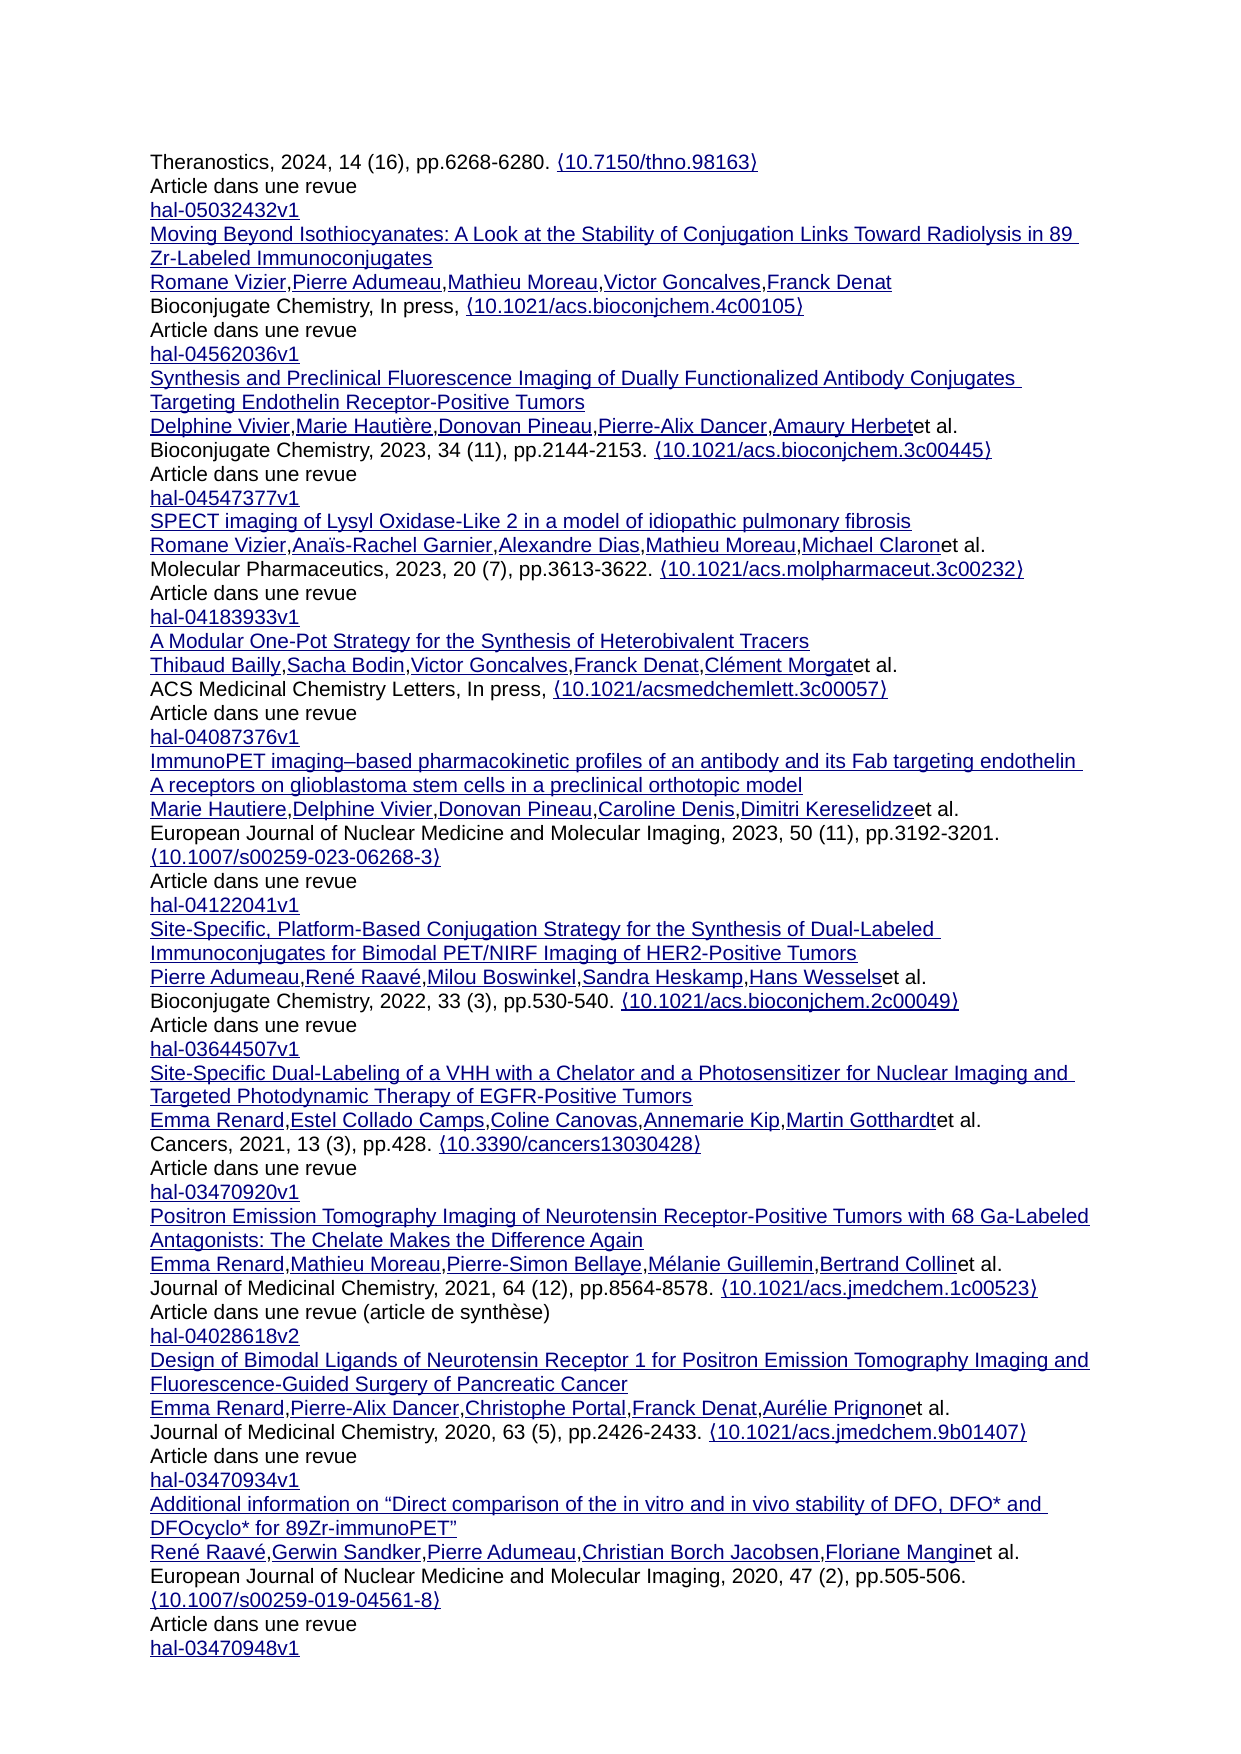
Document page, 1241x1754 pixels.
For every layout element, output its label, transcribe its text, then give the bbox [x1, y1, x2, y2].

table_cell ImmunoPET imaging–based pharmacokinetic profiles of an antibody and its Fab targeting endothelin A receptors on glioblastoma stem cells in a preclinical orthotopic model Marie Hautiere,Delphine Vivier,Donovan Pineau,Caroline Denis,Dimitri Kereselidzeet al. European Journal of Nuclear Medicine and Molecular Imaging, 2023, 50 (11), pp.3192-3201. ⟨10.1007/s00259-023-06268-3⟩ Article dans une revue hal-04122041v1 [150, 749, 1090, 917]
table_cell A Modular One-Pot Strategy for the Synthesis of Heterobivalent Tracers Thibaud Bailly,Sacha Bodin,Victor Goncalves,Franck Denat,Clément Morgatet al. ACS Medicinal Chemistry Letters, In press, ⟨10.1021/acsmedchemlett.3c00057⟩ Article dans une revue hal-04087376v1 [150, 629, 1090, 749]
table_cell Antagonists: The Chelate Makes the Difference Again Emma Renard,Mathieu Moreau,Pierre-Simon Bellaye,Mélanie Guillemin,Bertrand Collinet al. Journal of Medicinal Chemistry, 2021, 64 (12), pp.8564-8578. ⟨10.1021/acs.jmedchem.1c00523⟩ Article dans une revue (article de synthèse) hal-04028618v2 [150, 1226, 1090, 1348]
table_cell Design of Bimodal Ligands of Neurotensin Receptor 1 for Positron Emission Tomography Imaging and [150, 1348, 1090, 1369]
table_cell SPECT imaging of Lysyl Oxidase-Like 2 in a model of idiopathic pulmonary fibrosis Romane Vizier,Anaïs-Rachel Garnier,Alexandre Dias,Mathieu Moreau,Michael Claronet al. Molecular Pharmaceutics, 2023, 20 (7), pp.3613-3622. ⟨10.1021/acs.molpharmaceut.3c00232⟩ Article dans une revue hal-04183933v1 [150, 509, 1090, 629]
table_cell Fluorescence-Guided Surgery of Pancreatic Cancer Emma Renard,Pierre-Alix Dancer,Christophe Portal,Franck Denat,Aurélie Prignonet al. Journal of Medicinal Chemistry, 2020, 63 (5), pp.2426-2433. ⟨10.1021/acs.jmedchem.9b01407⟩ Article dans une revue hal-03470934v1 [150, 1370, 1090, 1492]
table_cell Site-Specific Dual-Labeling of a VHH with a Chelator and a Photosensitizer for Nuclear Imaging and Targeted Photodynamic Therapy of EGFR-Positive Tumors Emma Renard,Estel Collado Camps,Coline Canovas,Annemarie Kip,Martin Gotthardtet al. Cancers, 2021, 13 (3), pp.428. ⟨10.3390/cancers13030428⟩ Article dans une revue hal-03470920v1 [150, 1060, 1090, 1204]
table_cell Additional information on “Direct comparison of the in vitro and in vivo stability of DFO, DFO* and DFOcyclo* for 89Zr-immunoPET” René Raavé,Gerwin Sandker,Pierre Adumeau,Christian Borch Jacobsen,Floriane Manginet al. European Journal of Nuclear Medicine and Molecular Imaging, 2020, 47 (2), pp.505-506. ⟨10.1007/s00259-019-04561-8⟩ Article dans une revue hal-03470948v1 [150, 1492, 1090, 1659]
table_cell Positron Emission Tomography Imaging of Neurotensin Receptor-Positive Tumors with 68 Ga-Labeled [150, 1204, 1090, 1225]
table_cell Synthesis and Preclinical Fluorescence Imaging of Dually Functionalized Antibody Conjugates Targeting Endothelin Receptor-Positive Tumors Delphine Vivier,Marie Hautière,Donovan Pineau,Pierre-Alix Dancer,Amaury Herbetet al. Bioconjugate Chemistry, 2023, 34 (11), pp.2144-2153. ⟨10.1021/acs.bioconjchem.3c00445⟩ Article dans une revue hal-04547377v1 [150, 366, 1090, 509]
table_cell Theranostics, 2024, 14 (16), pp.6268-6280. ⟨10.7150/thno.98163⟩ Article dans une revue hal-05032432v1 [150, 150, 1090, 222]
table_cell Site-Specific, Platform-Based Conjugation Strategy for the Synthesis of Dual-Labeled Immunoconjugates for Bimodal PET/NIRF Imaging of HER2-Positive Tumors Pierre Adumeau,René Raavé,Milou Boswinkel,Sandra Heskamp,Hans Wesselset al. Bioconjugate Chemistry, 2022, 33 (3), pp.530-540. ⟨10.1021/acs.bioconjchem.2c00049⟩ Article dans une revue hal-03644507v1 [150, 917, 1090, 1060]
table_cell Moving Beyond Isothiocyanates: A Look at the Stability of Conjugation Links Toward Radiolysis in 89 Zr-Labeled Immunoconjugates Romane Vizier,Pierre Adumeau,Mathieu Moreau,Victor Goncalves,Franck Denat Bioconjugate Chemistry, In press, ⟨10.1021/acs.bioconjchem.4c00105⟩ Article dans une revue hal-04562036v1 [150, 222, 1090, 366]
